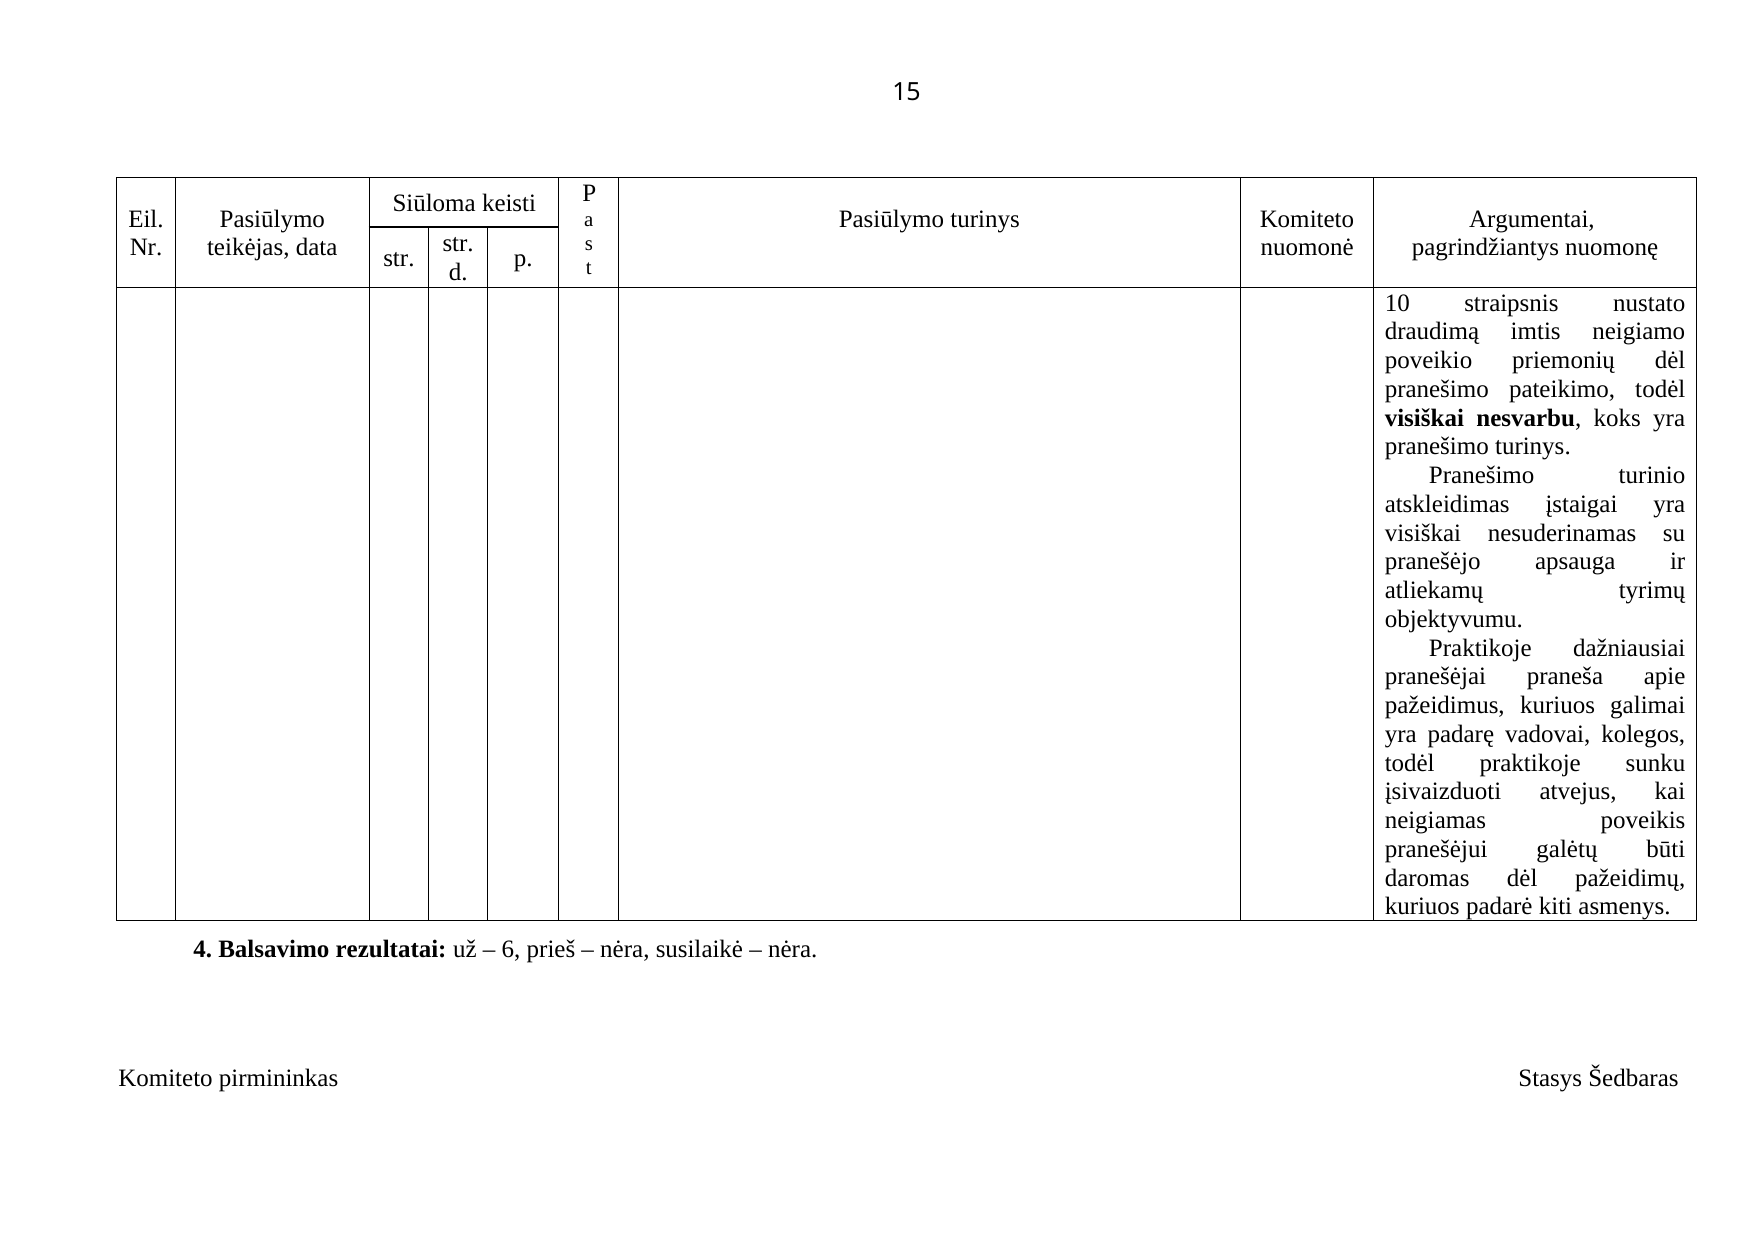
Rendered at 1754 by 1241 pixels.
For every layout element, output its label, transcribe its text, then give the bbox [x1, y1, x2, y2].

table_cell 10 straipsnis nustato draudimą imtis neigiamo poveikio priemonių dėl pranešimo pateikimo, todėl visiškai nesvarbu, koks yra pranešimo turinys. Pranešimo turinio atskleidimas įstaigai yra visiškai nesuderinamas su pranešėjo apsauga ir atliekamų tyrimų objektyvumu. Praktikoje dažniausiai pranešėjai praneša apie pažeidimus, kuriuos galimai yra padarę vadovai, kolegos, todėl praktikoje sunku įsivaizduoti atvejus, kai neigiamas poveikis pranešėjui galėtų būti daromas dėl pažeidimų, kuriuos padarė kiti asmenys. [1374, 288, 1696, 920]
table_cell [619, 288, 1240, 920]
table_header Argumentai, pagrindžiantys nuomonę [1374, 178, 1696, 287]
table_header Pastabos [559, 178, 618, 287]
table_header Pasiūlymo teikėjas, data [176, 178, 369, 287]
table_cell [117, 288, 175, 920]
table_cell p. [488, 228, 558, 287]
table_cell [370, 288, 428, 920]
table_cell [559, 288, 618, 920]
table_cell [488, 288, 558, 920]
table_cell [1241, 288, 1373, 920]
table_cell [429, 288, 487, 920]
table_cell str. [370, 228, 428, 287]
table_header Siūloma keisti [370, 178, 558, 226]
text Komiteto pirmininkas (Parašas) Stasys Šedbaras [118, 1063, 1695, 1092]
text 4. Balsavimo rezultatai: už – 6, prieš – nėra, susilaikė – nėra. [118, 934, 1695, 962]
table_header Eil. Nr. [117, 178, 175, 287]
table_header Komiteto nuomonė [1241, 178, 1373, 287]
table_cell [176, 288, 369, 920]
table_header Pasiūlymo turinys [619, 178, 1240, 287]
table_cell str. d. [429, 228, 487, 287]
